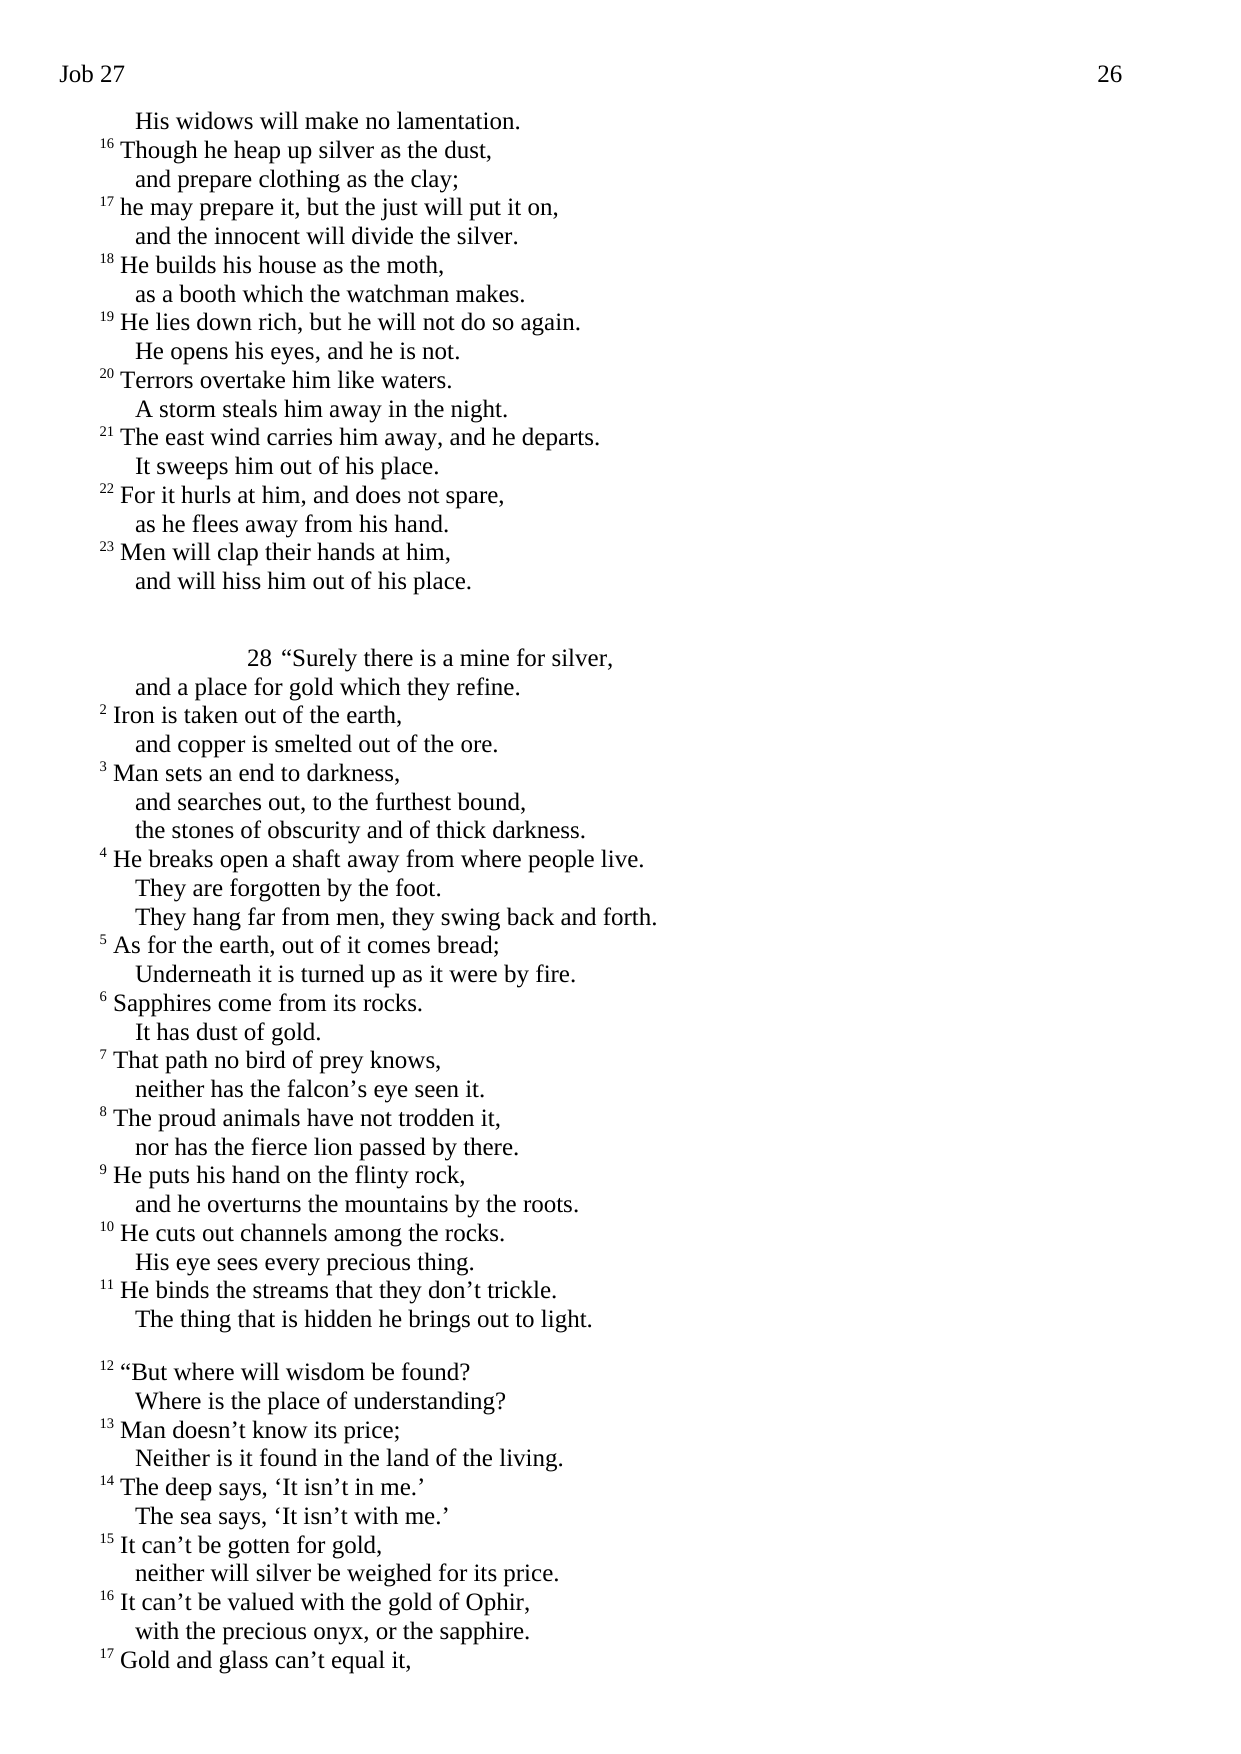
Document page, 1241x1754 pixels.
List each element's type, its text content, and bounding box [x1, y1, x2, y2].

text 23 Men will clap their hands at him, [99, 537, 1122, 566]
text and copper is smelted out of the ore. [135, 729, 1122, 758]
text 7 That path no bird of prey knows, [99, 1046, 1122, 1074]
text as a booth which the watchman makes. [135, 279, 1122, 307]
text 28“Surely there is a mine for silver, [247, 643, 1122, 672]
text 12 “But where will wisdom be found? [99, 1357, 1122, 1386]
text The sea says, ‘It isn’t with me.’ [135, 1501, 1122, 1530]
text and searches out, to the furthest bound, [135, 787, 1122, 816]
text A storm steals him away in the night. [135, 394, 1122, 422]
text and he overturns the mountains by the roots. [135, 1189, 1122, 1218]
text They hang far from men, they swing back and forth. [135, 902, 1122, 931]
text It sweeps him out of his place. [135, 451, 1122, 480]
text nor has the fierce lion passed by there. [135, 1132, 1122, 1161]
text It has dust of gold. [135, 1017, 1122, 1046]
text His widows will make no lamentation. [135, 106, 1122, 135]
text with the precious onyx, or the sapphire. [135, 1616, 1122, 1645]
text They are forgotten by the foot. [135, 873, 1122, 902]
text 22 For it hurls at him, and does not spare, [99, 480, 1122, 509]
text 8 The proud animals have not trodden it, [99, 1103, 1122, 1132]
text neither has the falcon’s eye seen it. [135, 1074, 1122, 1103]
text Neither is it found in the land of the living. [135, 1443, 1122, 1472]
text 17 Gold and glass can’t equal it, [99, 1645, 1122, 1673]
text He opens his eyes, and he is not. [135, 336, 1122, 365]
text 20 Terrors overtake him like waters. [99, 365, 1122, 394]
text and a place for gold which they refine. [135, 672, 1122, 701]
text and the innocent will divide the silver. [135, 221, 1122, 250]
text 3 Man sets an end to darkness, [99, 758, 1122, 787]
text and will hiss him out of his place. [135, 566, 1122, 595]
text 6 Sapphires come from its rocks. [99, 988, 1122, 1017]
text The thing that is hidden he brings out to light. [135, 1304, 1122, 1333]
text His eye sees every precious thing. [135, 1247, 1122, 1276]
text the stones of obscurity and of thick darkness. [135, 816, 1122, 844]
text and prepare clothing as the clay; [135, 164, 1122, 192]
text 2 Iron is taken out of the earth, [99, 701, 1122, 729]
text 4 He breaks open a shaft away from where people live. [99, 844, 1122, 873]
text 19 He lies down rich, but he will not do so again. [99, 307, 1122, 336]
text 21 The east wind carries him away, and he departs. [99, 422, 1122, 451]
text 15 It can’t be gotten for gold, [99, 1530, 1122, 1558]
text 18 He builds his house as the moth, [99, 250, 1122, 279]
text 14 The deep says, ‘It isn’t in me.’ [99, 1472, 1122, 1501]
text as he flees away from his hand. [135, 509, 1122, 537]
text Underneath it is turned up as it were by fire. [135, 959, 1122, 988]
text neither will silver be weighed for its price. [135, 1558, 1122, 1587]
text Where is the place of understanding? [135, 1386, 1122, 1415]
text 5 As for the earth, out of it comes bread; [99, 931, 1122, 959]
text 16 Though he heap up silver as the dust, [99, 135, 1122, 164]
text 10 He cuts out channels among the rocks. [99, 1218, 1122, 1247]
text 11 He binds the streams that they don’t trickle. [99, 1276, 1122, 1304]
text 17 he may prepare it, but the just will put it on, [99, 192, 1122, 221]
text 16 It can’t be valued with the gold of Ophir, [99, 1587, 1122, 1616]
text 9 He puts his hand on the flinty rock, [99, 1161, 1122, 1189]
text 13 Man doesn’t know its price; [99, 1415, 1122, 1443]
